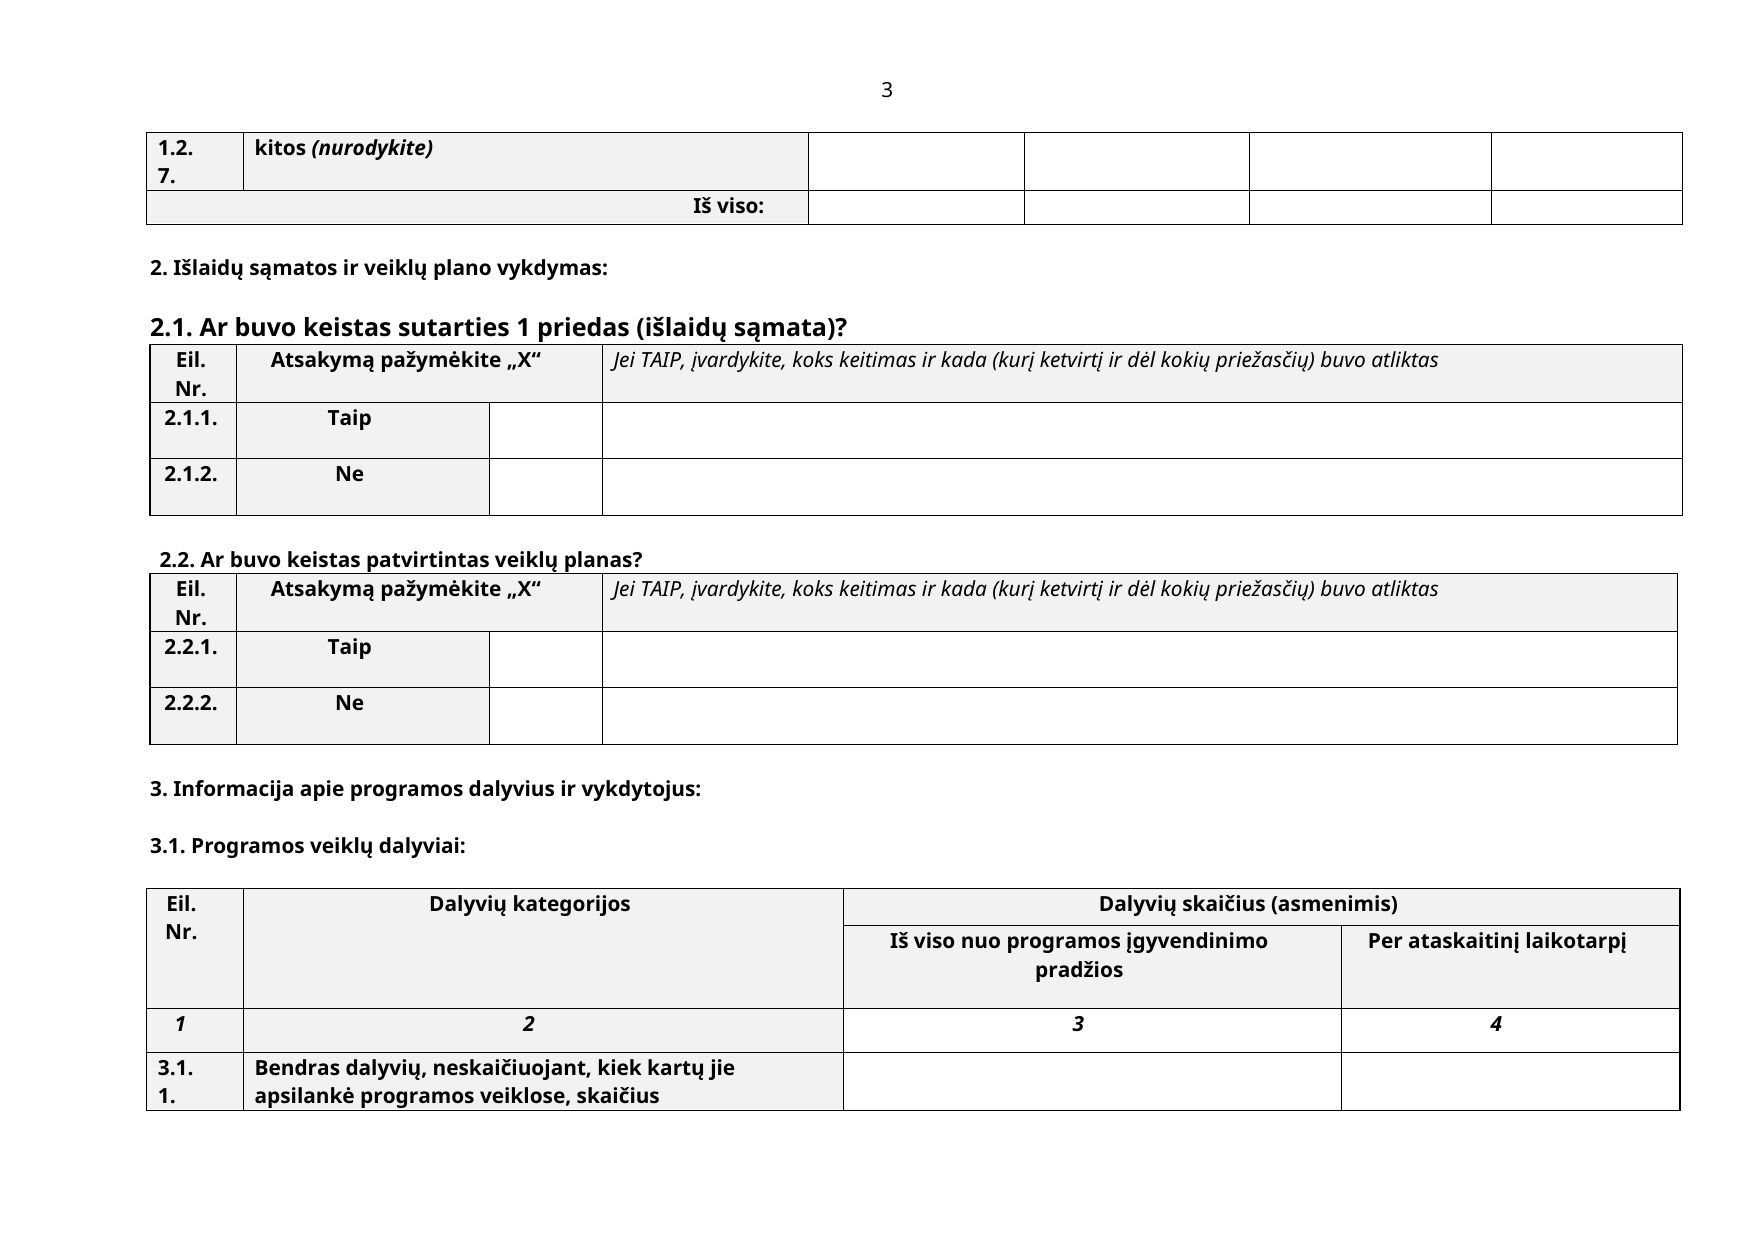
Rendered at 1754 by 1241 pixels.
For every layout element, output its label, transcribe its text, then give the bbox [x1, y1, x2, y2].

table_header Dalyvių skaičius (asmenimis) [844, 889, 1679, 925]
table_cell [490, 688, 602, 744]
table_cell [490, 632, 602, 687]
table_cell 2.1.2. [151, 459, 236, 515]
table_header Eil. Nr. [147, 889, 243, 1008]
table_cell [1250, 133, 1491, 190]
table_cell [1342, 1053, 1679, 1109]
table_cell Iš viso nuo programos įgyvendinimo pradžios [844, 926, 1341, 1008]
table_cell 2.2.2. [151, 688, 236, 744]
table_cell [603, 632, 1677, 687]
table_cell [809, 133, 1024, 190]
table_cell [603, 403, 1682, 458]
table_cell 1.2.7. [147, 133, 243, 190]
table_cell 1 [147, 1009, 243, 1052]
table_cell Taip [237, 403, 489, 458]
table_cell 2.2.1. [151, 632, 236, 687]
table_cell [603, 459, 1682, 515]
table_cell [490, 459, 602, 515]
table_cell [1250, 191, 1491, 223]
table_cell [1492, 191, 1682, 223]
text 2.1. Ar buvo keistas sutarties 1 priedas (išlaidų sąmata)? [150, 310, 1597, 344]
text 3. Informacija apie programos dalyvius ir vykdytojus: [150, 774, 1597, 802]
table_header Dalyvių kategorijos [244, 889, 843, 1008]
table_cell 2.1.1. [151, 403, 236, 458]
table_header Jei TAIP, įvardykite, koks keitimas ir kada (kurį ketvirtį ir dėl kokių priežasčių) buvo atliktas [603, 574, 1677, 631]
table_header Eil. Nr. [151, 345, 236, 402]
table_cell 3 [844, 1009, 1341, 1052]
table_cell [1492, 133, 1682, 190]
table_cell kitos (nurodykite) [244, 133, 808, 190]
table_cell [1025, 191, 1249, 223]
table_cell Ne [237, 688, 489, 744]
table_cell [844, 1053, 1341, 1109]
text 3.1. Programos veiklų dalyviai: [150, 831, 1597, 859]
table_cell Taip [237, 632, 489, 687]
table_cell 4 [1342, 1009, 1679, 1052]
table_header Eil. Nr. [151, 574, 236, 631]
table_cell [1025, 133, 1249, 190]
text 2. Išlaidų sąmatos ir veiklų plano vykdymas: [150, 253, 1597, 282]
table_cell [603, 688, 1677, 744]
table_cell 2 [244, 1009, 843, 1052]
table_cell Per ataskaitinį laikotarpį [1342, 926, 1679, 1008]
text 2.2. Ar buvo keistas patvirtintas veiklų planas? [159, 545, 1597, 573]
table_cell [490, 403, 602, 458]
table_cell Iš viso: [147, 191, 808, 223]
table_cell Bendras dalyvių, neskaičiuojant, kiek kartų jie apsilankė programos veiklose, skaičius [244, 1053, 843, 1109]
table_cell [809, 191, 1024, 223]
table_cell Ne [237, 459, 489, 515]
table_header Jei TAIP, įvardykite, koks keitimas ir kada (kurį ketvirtį ir dėl kokių priežasčių) buvo atliktas [603, 345, 1682, 402]
table_header Atsakymą pažymėkite „X“ [237, 345, 602, 402]
table_cell 3.1.1. [147, 1053, 243, 1109]
table_header Atsakymą pažymėkite „X“ [237, 574, 602, 631]
